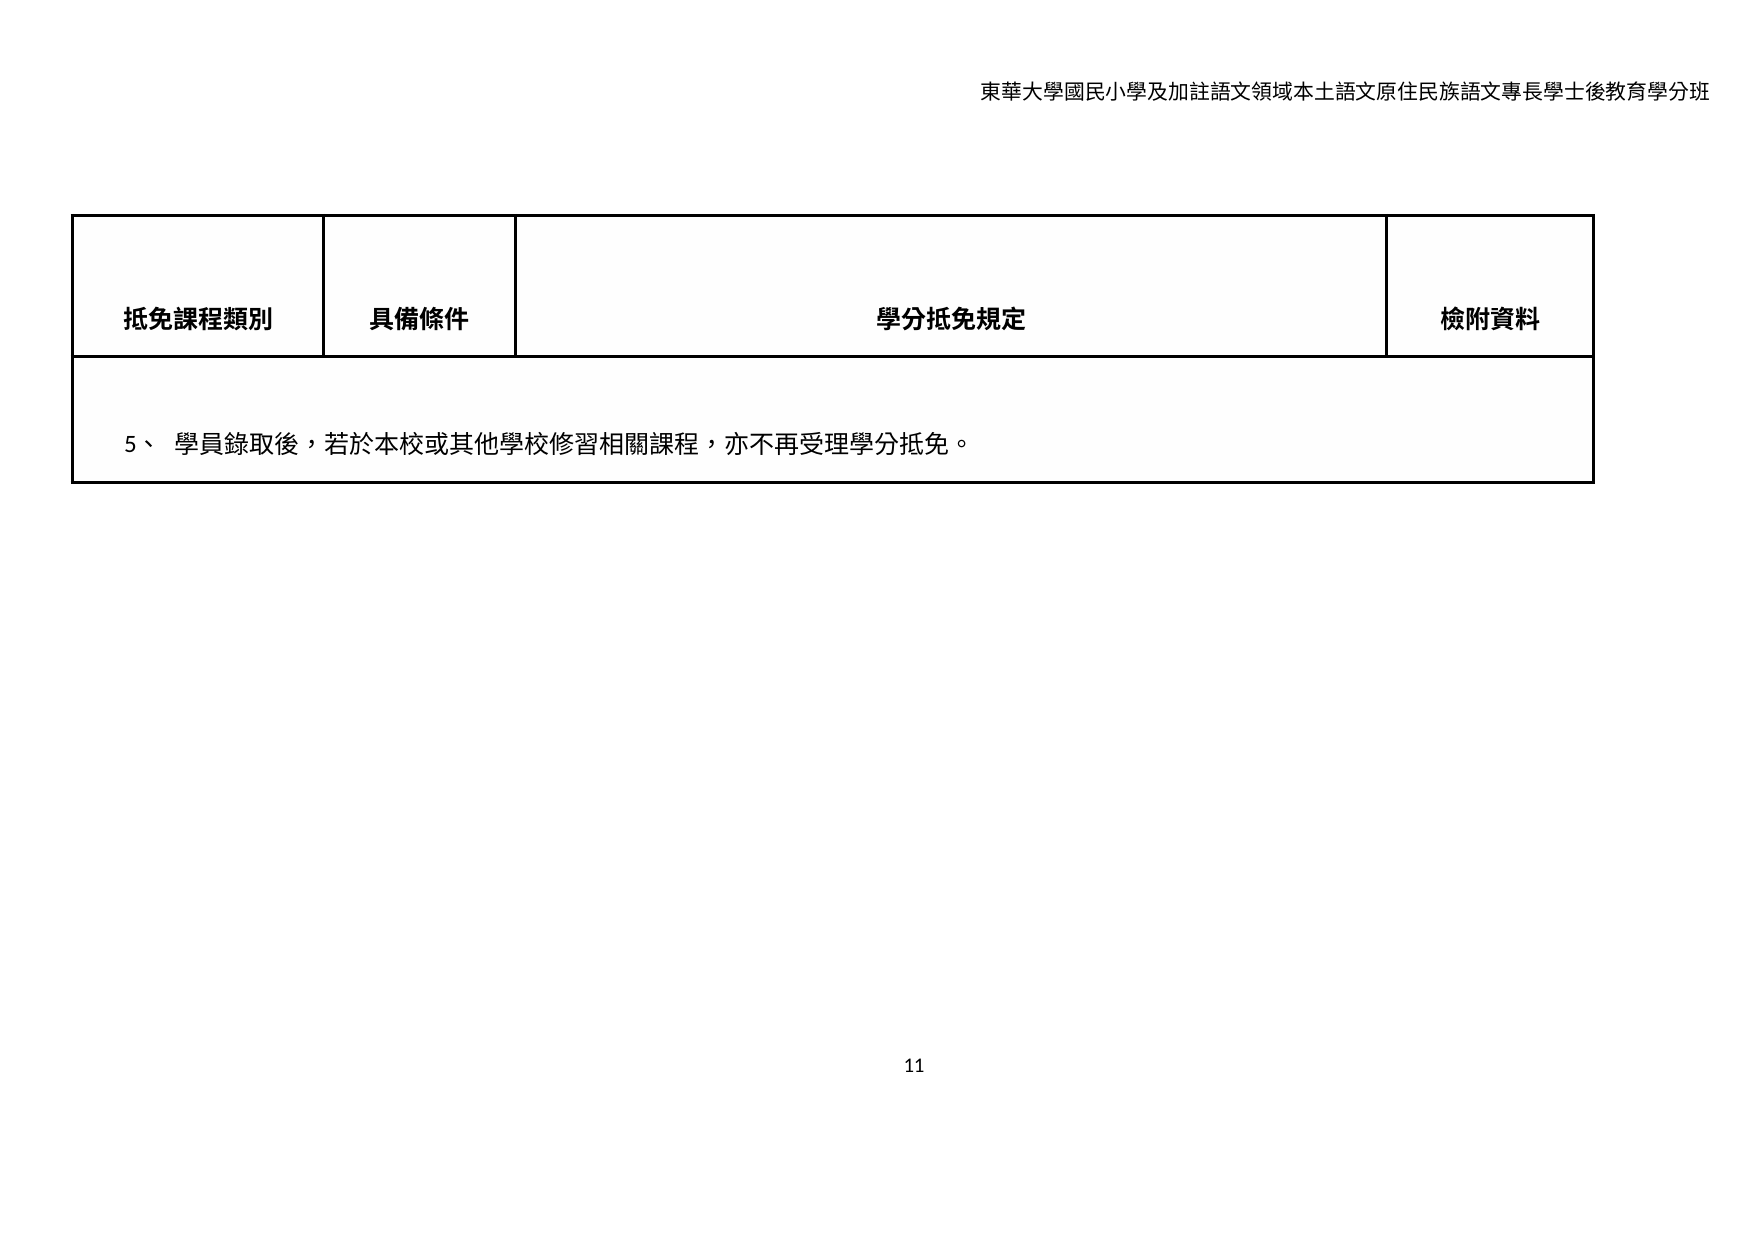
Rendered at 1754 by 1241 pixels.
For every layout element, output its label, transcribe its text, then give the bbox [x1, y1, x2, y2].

table_cell 備註： 抵免科目依據以本校109學年度「國民小學師資類科職前教育課程科目及學分表」及「國民小學教師加註語文領域本土語文原住民語文專長專門課程架構表」為準。 抵免資料請於報名書面資料中一同繳交，逾期恕不接受申請。 依教育部110年2月9日臺教師(二)字第1100007846號函及師資培育之大學辦理師資職前教育注意事項第9點第4款規定略以：推廣教育學分不得申請師資職前專門課程之課程採認及學分抵免。 學分抵免申請須經過審查，並非送件申請即抵免成功。 學員錄取後，若於本校或其他學校修習相關課程，亦不再受理學分抵免。 [74, 358, 1592, 481]
table_header 學分抵免規定 [517, 217, 1385, 354]
table_header 具備條件 [325, 217, 514, 354]
table_header 抵免課程類別 [74, 217, 322, 354]
table_header 檢附資料 [1388, 217, 1592, 354]
